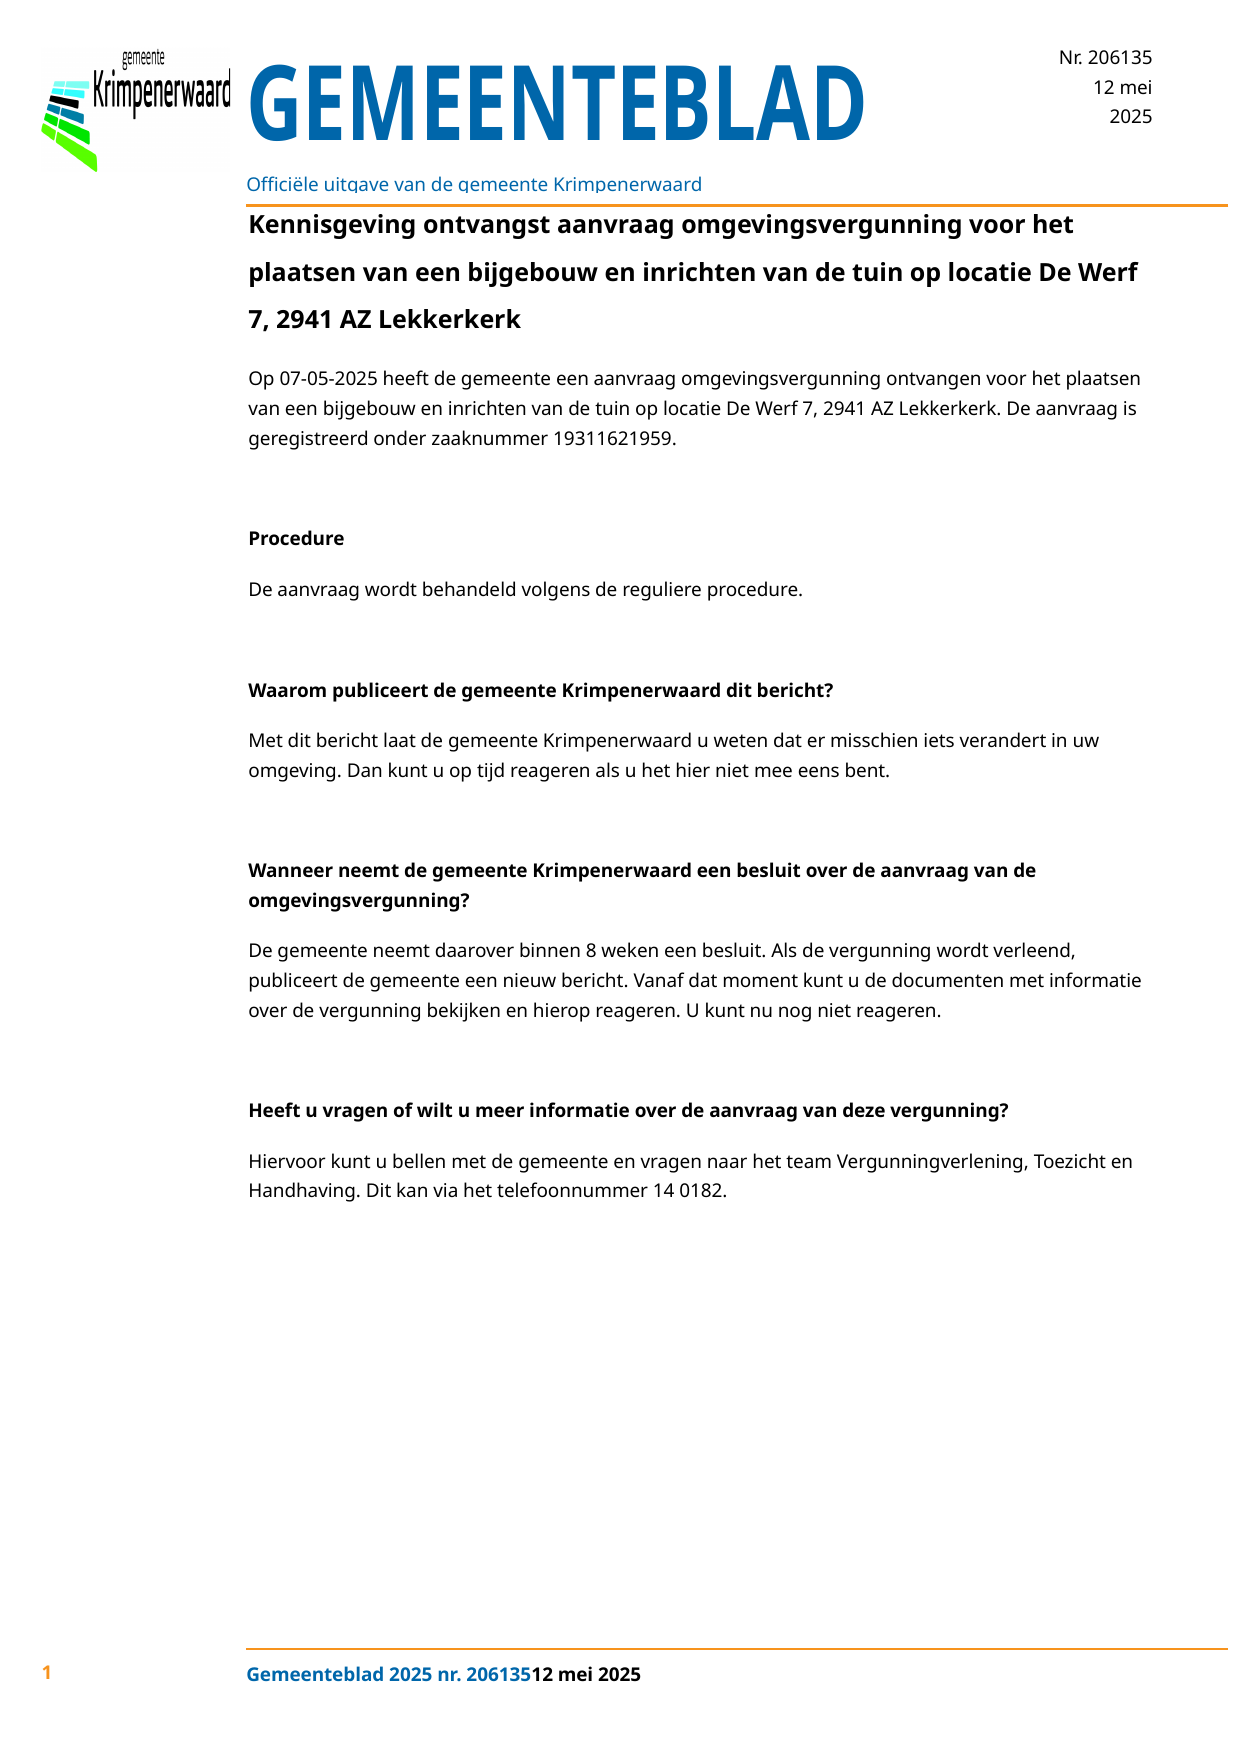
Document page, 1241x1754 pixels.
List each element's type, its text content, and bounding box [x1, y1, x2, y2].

text De gemeente neemt daarover binnen 8 weken een besluit. Als de vergunning wordt verleend, publiceert de gemeente een nieuw bericht. Vanaf dat moment kunt u de documenten met informatie over de vergunning bekijken en hierop reageren. U kunt nu nog niet reageren. [248, 938, 1152, 1022]
text Waarom publiceert de gemeente Krimpenerwaard dit bericht? [248, 677, 1152, 702]
text Hiervoor kunt u bellen met de gemeente en vragen naar het team Vergunningverlening, Toezicht en Handhaving. Dit kan via het telefoonnummer 14 0182. [248, 1148, 1152, 1203]
text Op 07-05-2025 heeft de gemeente een aanvraag omgevingsvergunning ontvangen voor het plaatsen van een bijgebouw en inrichten van de tuin op locatie De Werf 7, 2941 AZ Lekkerkerk. De aanvraag is geregistreerd onder zaaknummer 19311621959. [248, 366, 1152, 450]
text Procedure [248, 526, 1152, 551]
text De aanvraag wordt behandeld volgens de reguliere procedure. [248, 576, 1152, 602]
text Heeft u vragen of wilt u meer informatie over de aanvraag van deze vergunning? [248, 1098, 1152, 1123]
text Wanneer neemt de gemeente Krimpenerwaard een besluit over de aanvraag van de omgevingsvergunning? [248, 858, 1152, 913]
text Met dit bericht laat de gemeente Krimpenerwaard u weten dat er misschien iets verandert in uw omgeving. Dan kunt u op tijd reageren als u het hier niet mee eens bent. [248, 727, 1152, 782]
text Kennisgeving ontvangst aanvraag omgevingsvergunning voor het plaatsen van een bijgebouw en inrichten van de tuin op locatie De Werf 7, 2941 AZ Lekkerkerk [248, 207, 1152, 336]
picture [41, 47, 231, 172]
